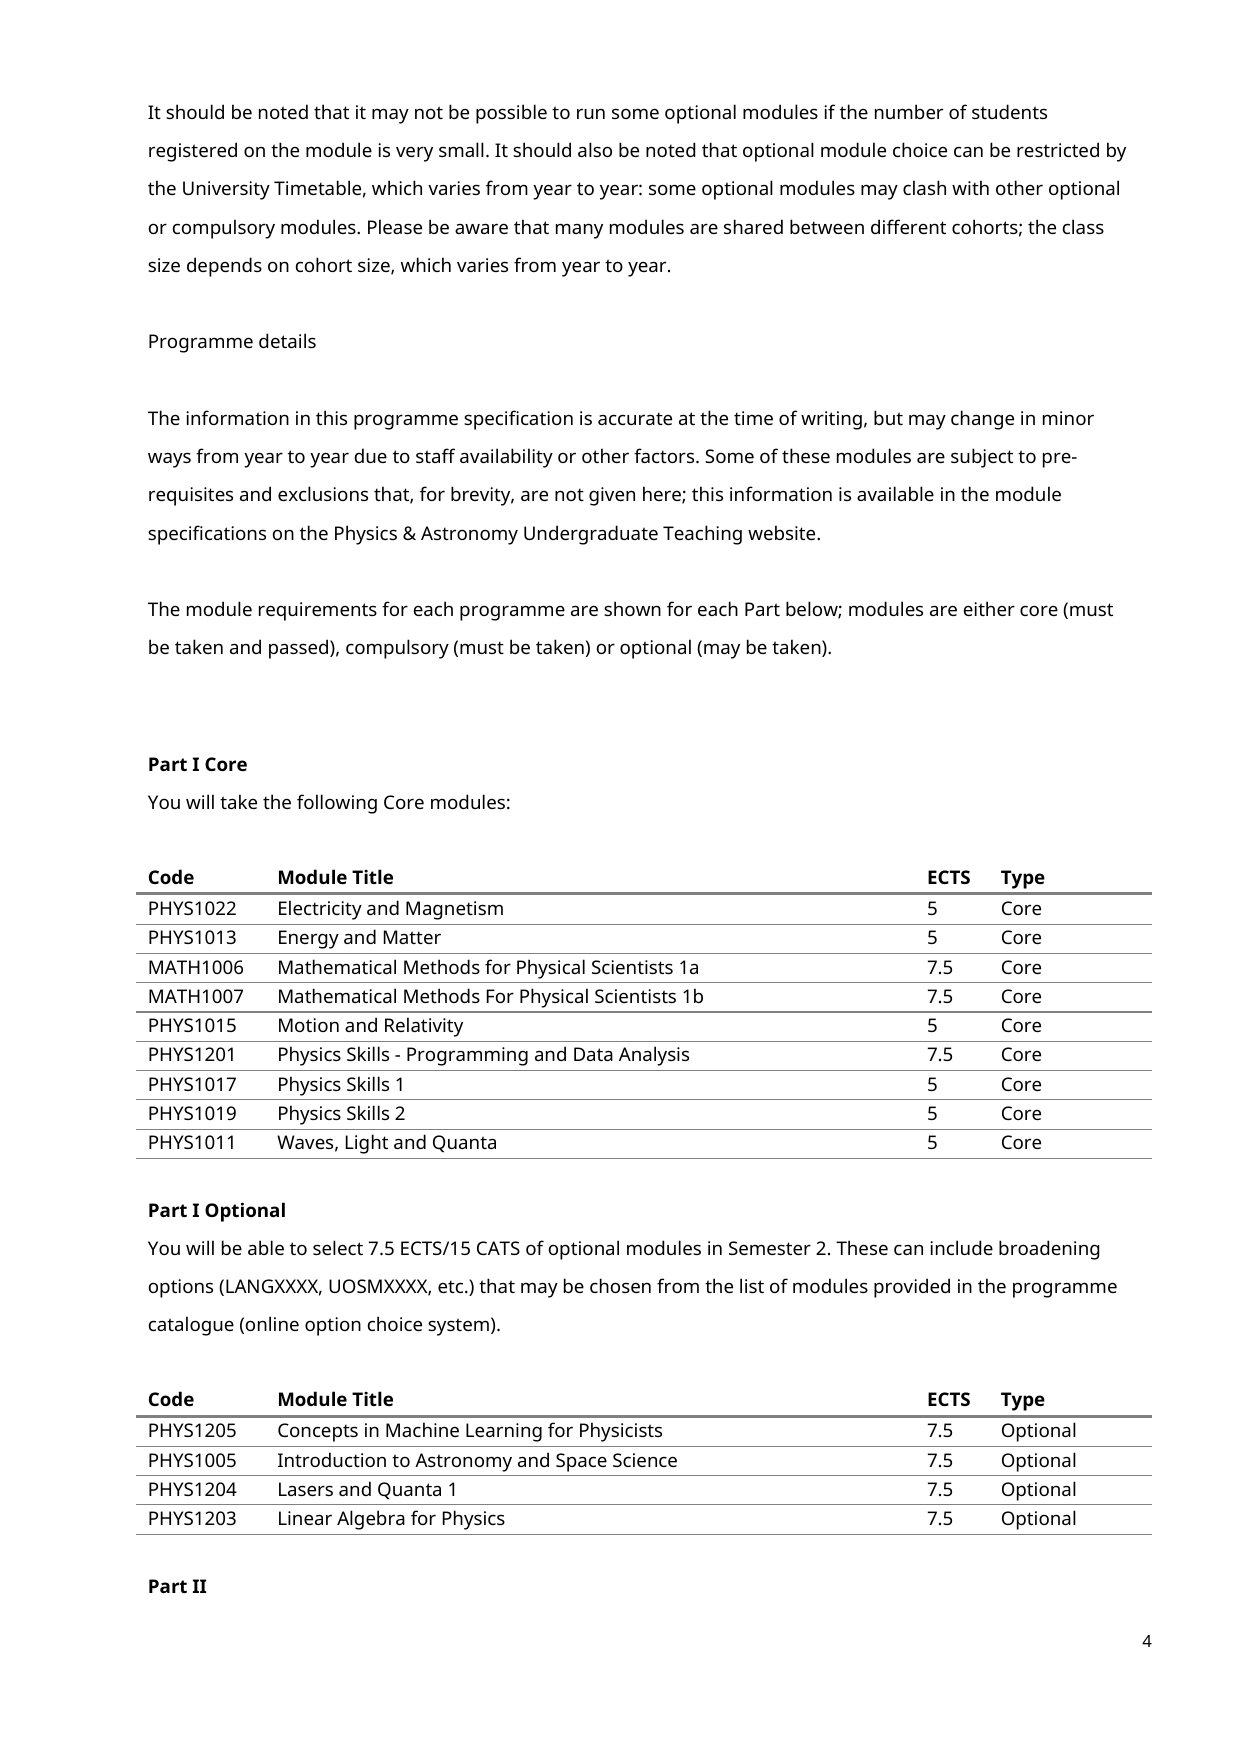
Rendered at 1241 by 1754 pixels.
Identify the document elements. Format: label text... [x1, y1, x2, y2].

table_cell PHYS1204 [136, 1476, 266, 1504]
table_cell PHYS1015 [136, 1013, 266, 1041]
table_cell Waves, Light and Quanta [266, 1130, 916, 1158]
table_cell Introduction to Astronomy and Space Science [266, 1447, 916, 1475]
table_cell It should be noted that it may not be possible to run some optional modules if the number of students registered on the module is very small. It should also be noted that optional module choice can be restricted by the University Timetable, which varies from year to year: some optional modules may clash with other optional or compulsory modules. Please be aware that many modules are shared between different cohorts; the class size depends on cohort size, which varies from year to year. Programme details The information in this programme specification is accurate at the time of writing, but may change in minor ways from year to year due to staff availability or other factors. Some of these modules are subject to pre- requisites and exclusions that, for brevity, are not given here; this information is available in the module specifications on the Physics & Astronomy Undergraduate Teaching website. The module requirements for each programme are shown for each Part below; modules are either core (must be taken and passed), compulsory (must be taken) or optional (may be taken). [136, 99, 1152, 713]
table_cell 7.5 [916, 1447, 989, 1475]
table_cell PHYS1019 [136, 1100, 266, 1128]
table_cell Motion and Relativity [266, 1013, 916, 1041]
table_cell Linear Algebra for Physics [266, 1505, 916, 1534]
table_cell PHYS1203 [136, 1505, 266, 1534]
table_cell Core [989, 895, 1152, 924]
table_cell PHYS1201 [136, 1042, 266, 1070]
table_cell Optional [989, 1447, 1152, 1475]
table_cell 5 [916, 925, 989, 953]
table_cell PHYS1017 [136, 1071, 266, 1099]
table_cell Core [989, 954, 1152, 982]
table_cell Part I Optional You will be able to select 7.5 ECTS/15 CATS of optional modules in Semester 2. These can include broadening options (LANGXXXX, UOSMXXXX, etc.) that may be chosen from the list of modules provided in the programme catalogue (online option choice system). [136, 1159, 1152, 1386]
table_cell Type [989, 1386, 1152, 1414]
table_cell Code [136, 864, 266, 892]
table_cell 7.5 [916, 1476, 989, 1504]
table_cell Core [989, 925, 1152, 953]
table_cell Type [989, 864, 1152, 892]
table_cell Part I Core You will take the following Core modules: [136, 713, 1152, 864]
table_cell Optional [989, 1418, 1152, 1446]
table_cell 7.5 [916, 1042, 989, 1070]
table_cell MATH1007 [136, 983, 266, 1011]
table_cell Core [989, 1130, 1152, 1158]
table_cell 7.5 [916, 1505, 989, 1534]
table_cell PHYS1013 [136, 925, 266, 953]
table_cell Energy and Matter [266, 925, 916, 953]
table_cell MATH1006 [136, 954, 266, 982]
table_cell 5 [916, 895, 989, 924]
table_cell 7.5 [916, 1418, 989, 1446]
table_cell Optional [989, 1476, 1152, 1504]
table_cell Core [989, 1013, 1152, 1041]
table_cell 5 [916, 1013, 989, 1041]
table_cell Lasers and Quanta 1 [266, 1476, 916, 1504]
table_cell Code [136, 1386, 266, 1414]
table_cell Physics Skills - Programming and Data Analysis [266, 1042, 916, 1070]
table_cell 5 [916, 1071, 989, 1099]
table_cell Core [989, 983, 1152, 1011]
table_cell Mathematical Methods for Physical Scientists 1a [266, 954, 916, 982]
table_cell PHYS1205 [136, 1418, 266, 1446]
table_cell Concepts in Machine Learning for Physicists [266, 1418, 916, 1446]
table_cell Optional [989, 1505, 1152, 1534]
table_cell PHYS1005 [136, 1447, 266, 1475]
table_cell 5 [916, 1130, 989, 1158]
table_cell Core [989, 1042, 1152, 1070]
table_cell ECTS [916, 864, 989, 892]
table_cell ECTS [916, 1386, 989, 1414]
table_cell Physics Skills 2 [266, 1100, 916, 1128]
table_cell PHYS1011 [136, 1130, 266, 1158]
table_cell Part II [136, 1535, 1152, 1609]
table_cell 7.5 [916, 954, 989, 982]
table_cell Module Title [266, 1386, 916, 1414]
table_cell Core [989, 1100, 1152, 1128]
table_cell Physics Skills 1 [266, 1071, 916, 1099]
table_cell Module Title [266, 864, 916, 892]
table_cell 7.5 [916, 983, 989, 1011]
table_cell 5 [916, 1100, 989, 1128]
table_cell PHYS1022 [136, 895, 266, 924]
table_cell Electricity and Magnetism [266, 895, 916, 924]
table_cell Mathematical Methods For Physical Scientists 1b [266, 983, 916, 1011]
table_cell Core [989, 1071, 1152, 1099]
